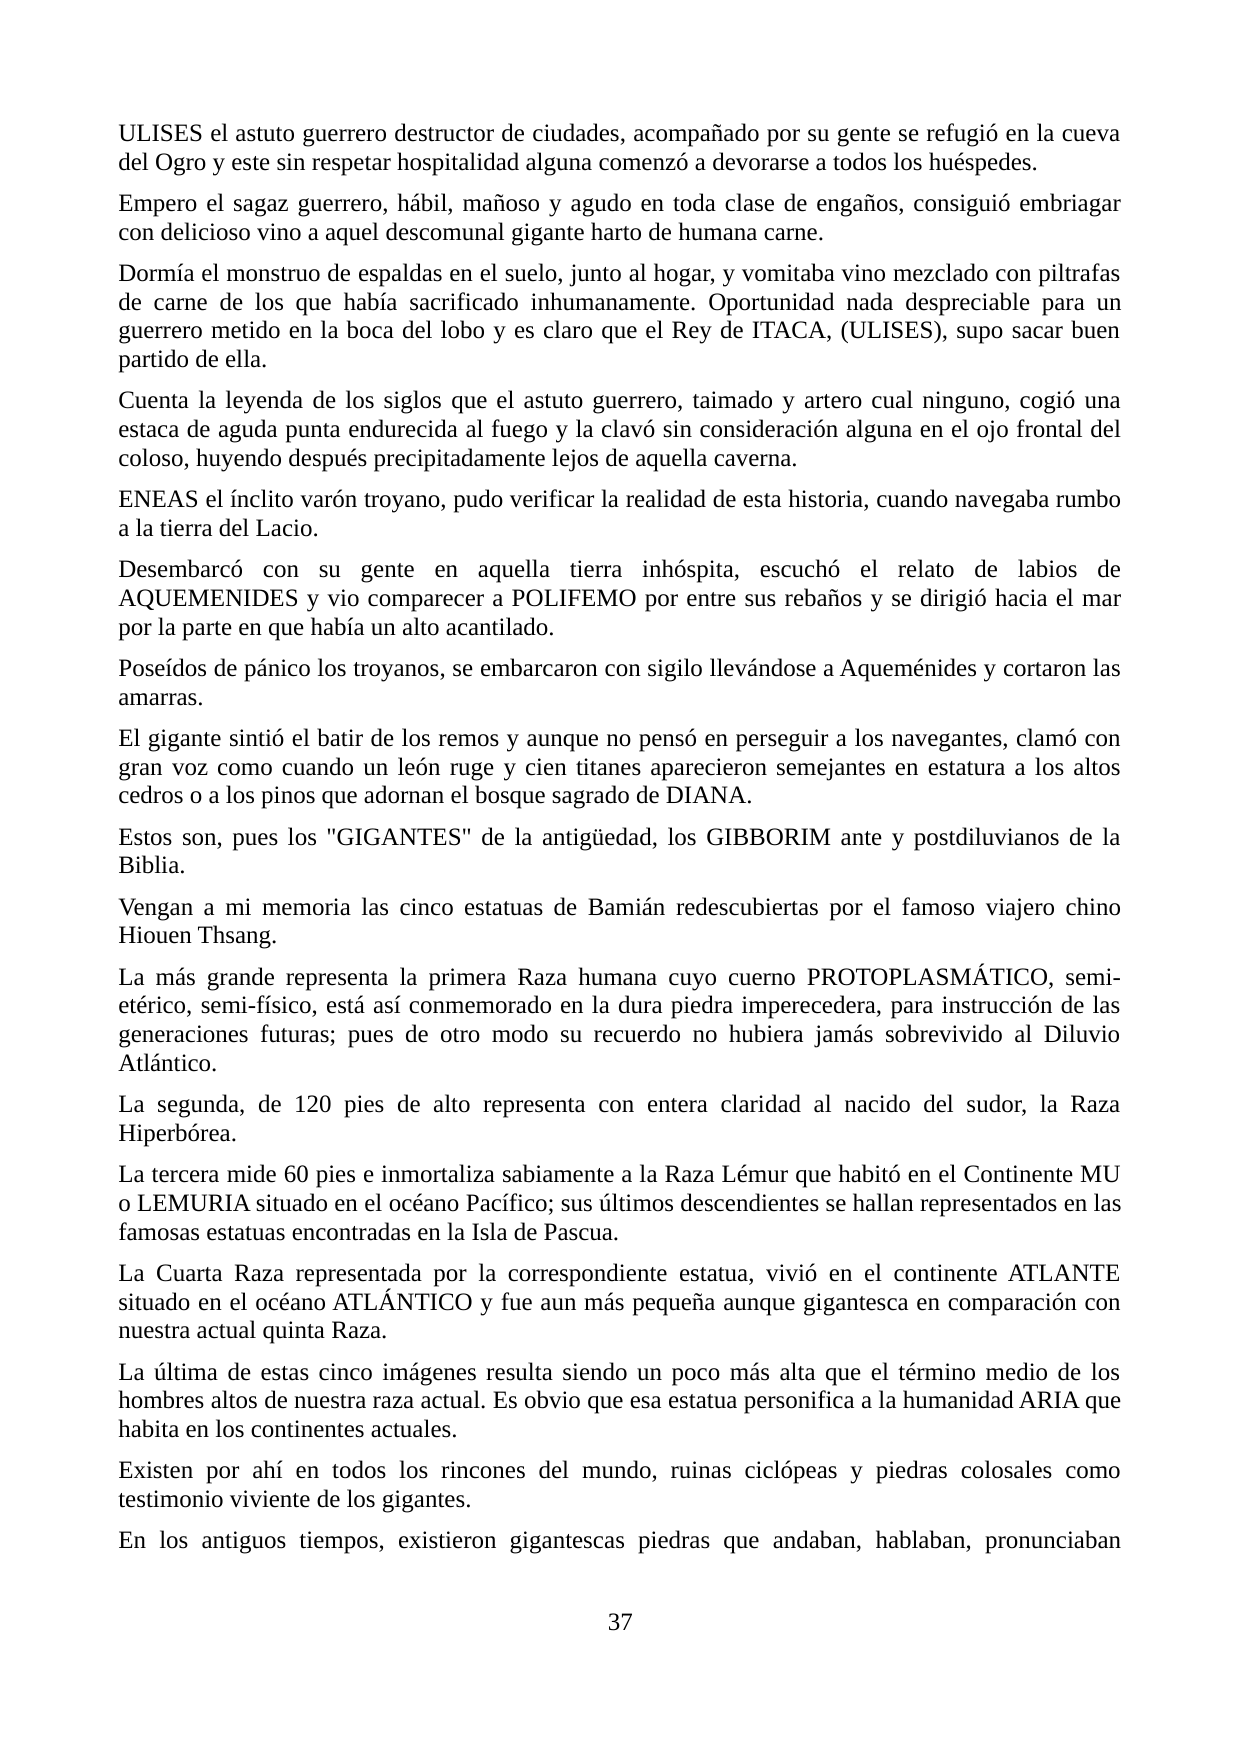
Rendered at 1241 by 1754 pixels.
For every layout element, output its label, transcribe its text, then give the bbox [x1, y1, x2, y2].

text La última de estas cinco imágenes resulta siendo un poco más alta que el término medio de los hombres altos de nuestra raza actual. Es obvio que esa estatua personifica a la humanidad ARIA que habita en los continentes actuales. [118, 1357, 1122, 1443]
text La tercera mide 60 pies e inmortaliza sabiamente a la Raza Lémur que habitó en el Continente MU o LEMURIA situado en el océano Pacífico; sus últimos descendientes se hallan representados en las famosas estatuas encontradas en la Isla de Pascua. [118, 1159, 1122, 1246]
text Poseídos de pánico los troyanos, se embarcaron con sigilo llevándose a Aqueménides y cortaron las amarras. [118, 653, 1122, 711]
text La más grande representa la primera Raza humana cuyo cuerno PROTOPLASMÁTICO, semi-etérico, semi-físico, está así conmemorado en la dura piedra imperecedera, para instrucción de las generaciones futuras; pues de otro modo su recuerdo no hubiera jamás sobrevivido al Diluvio Atlántico. [118, 962, 1122, 1077]
text Cuenta la leyenda de los siglos que el astuto guerrero, taimado y artero cual ninguno, cogió una estaca de aguda punta endurecida al fuego y la clavó sin consideración alguna en el ojo frontal del coloso, huyendo después precipitadamente lejos de aquella caverna. [118, 386, 1122, 472]
text En los antiguos tiempos, existieron gigantescas piedras que andaban, hablaban, pronunciaban [118, 1526, 1122, 1554]
text Desembarcó con su gente en aquella tierra inhóspita, escuchó el relato de labios de AQUEMENIDES y vio comparecer a POLIFEMO por entre sus rebaños y se dirigió hacia el mar por la parte en que había un alto acantilado. [118, 554, 1122, 641]
text ENEAS el ínclito varón troyano, pudo verificar la realidad de esta historia, cuando navegaba rumbo a la tierra del Lacio. [118, 484, 1122, 542]
text Dormía el monstruo de espaldas en el suelo, junto al hogar, y vomitaba vino mezclado con piltrafas de carne de los que había sacrificado inhumanamente. Oportunidad nada despreciable para un guerrero metido en la boca del lobo y es claro que el Rey de ITACA, (ULISES), supo sacar buen partido de ella. [118, 258, 1122, 373]
text Vengan a mi memoria las cinco estatuas de Bamián redescubiertas por el famoso viajero chino Hiouen Thsang. [118, 892, 1122, 949]
text La segunda, de 120 pies de alto representa con entera claridad al nacido del sudor, la Raza Hiperbórea. [118, 1089, 1122, 1147]
text Empero el sagaz guerrero, hábil, mañoso y agudo en toda clase de engaños, consiguió embriagar con delicioso vino a aquel descomunal gigante harto de humana carne. [118, 188, 1122, 246]
text ULISES el astuto guerrero destructor de ciudades, acompañado por su gente se refugió en la cueva del Ogro y este sin respetar hospitalidad alguna comenzó a devorarse a todos los huéspedes. [118, 118, 1122, 176]
text Estos son, pues los "GIGANTES" de la antigüedad, los GIBBORIM ante y postdiluvianos de la Biblia. [118, 822, 1122, 879]
text Existen por ahí en todos los rincones del mundo, ruinas ciclópeas y piedras colosales como testimonio viviente de los gigantes. [118, 1456, 1122, 1513]
text La Cuarta Raza representada por la correspondiente estatua, vivió en el continente ATLANTE situado en el océano ATLÁNTICO y fue aun más pequeña aunque gigantesca en comparación con nuestra actual quinta Raza. [118, 1258, 1122, 1344]
text El gigante sintió el batir de los remos y aunque no pensó en perseguir a los navegantes, clamó con gran voz como cuando un león ruge y cien titanes aparecieron semejantes en estatura a los altos cedros o a los pinos que adornan el bosque sagrado de DIANA. [118, 723, 1122, 809]
